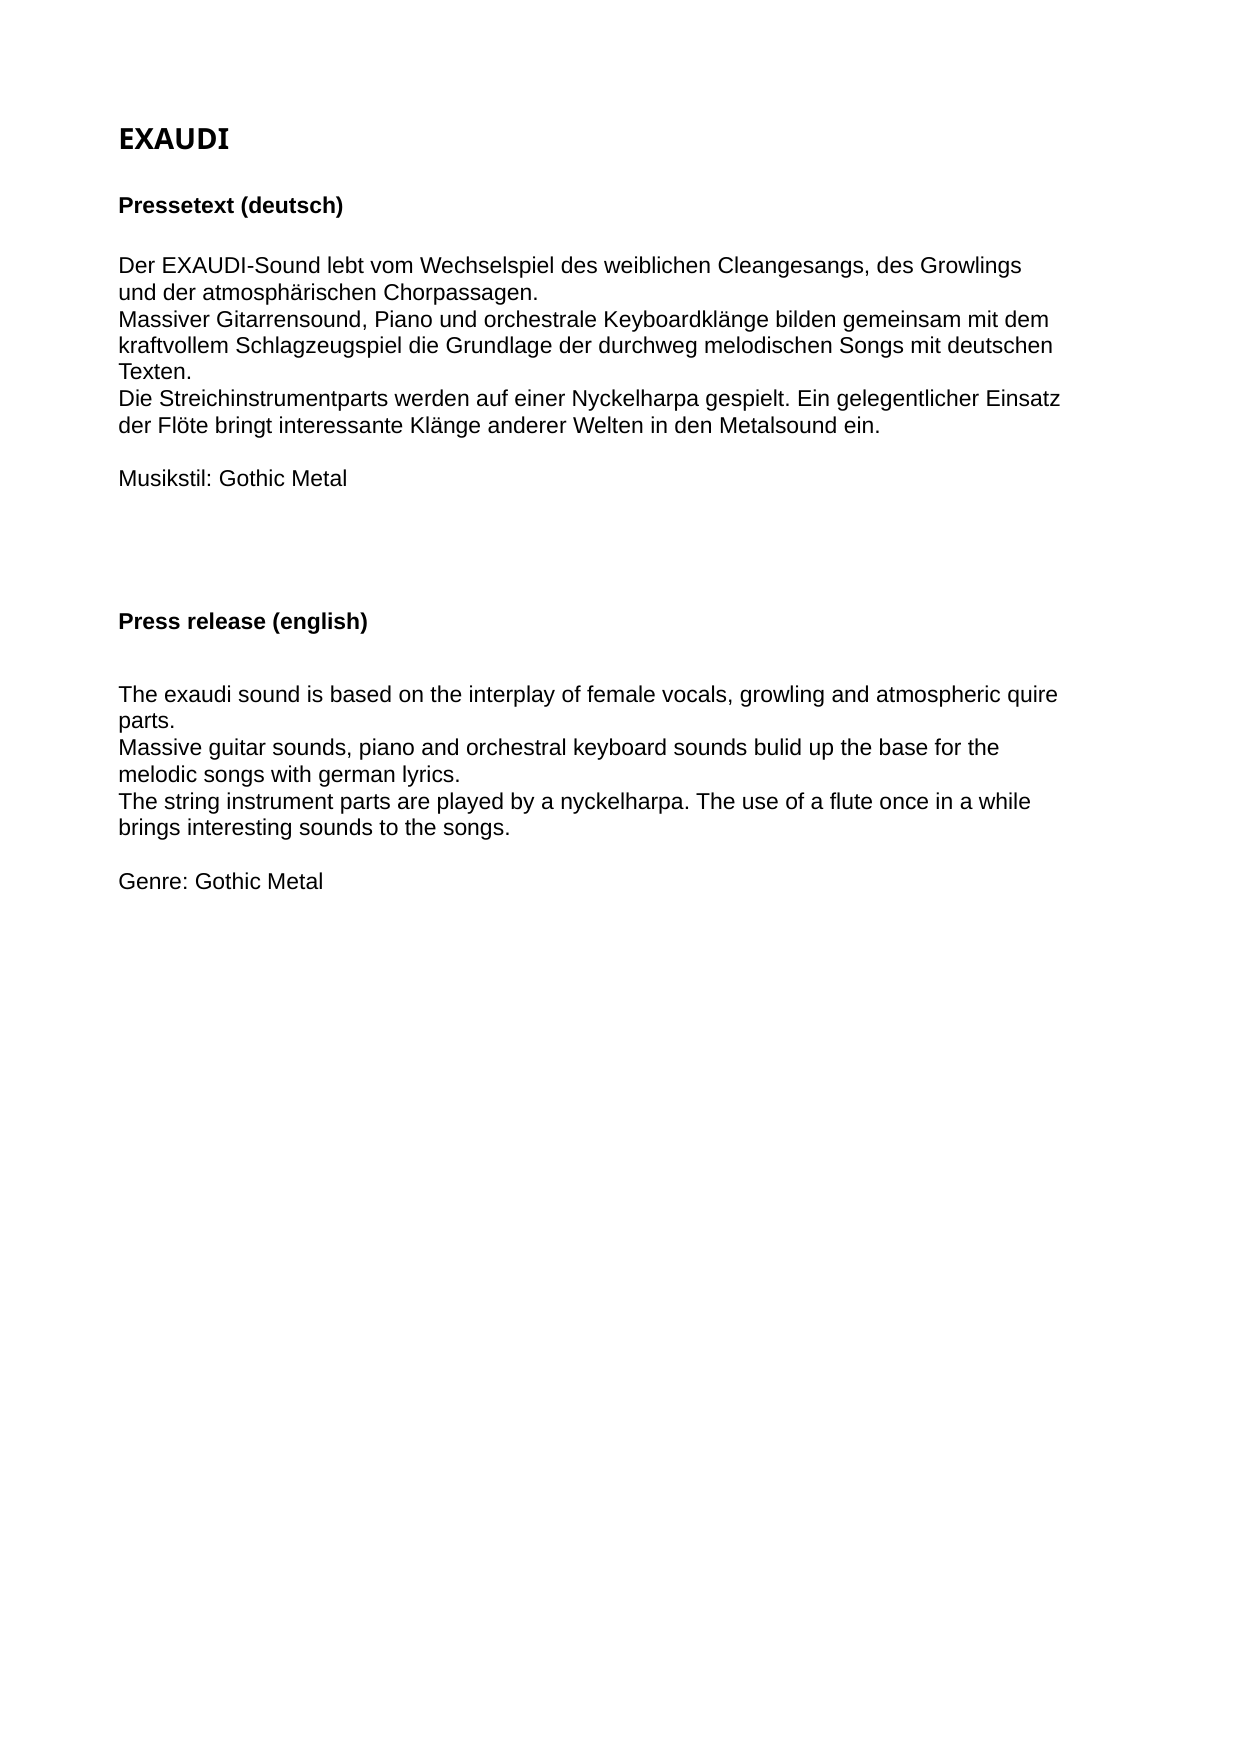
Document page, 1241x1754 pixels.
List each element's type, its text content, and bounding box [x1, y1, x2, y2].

text Der EXAUDI-Sound lebt vom Wechselspiel des weiblichen Cleangesangs, des Growlings und der atmosphärischen Chorpassagen. [118, 252, 1063, 305]
text The string instrument parts are played by a nyckelharpa. The use of a flute once in a while brings interesting sounds to the songs. [118, 788, 1063, 840]
text Massiver Gitarrensound, Piano und orchestrale Keyboardklänge bilden gemeinsam mit dem kraftvollem Schlagzeugspiel die Grundlage der durchweg melodischen Songs mit deutschen Texten. [118, 306, 1063, 385]
text The exaudi sound is based on the interplay of female vocals, growling and atmospheric quire parts. [118, 681, 1063, 734]
text Die Streichinstrumentparts werden auf einer Nyckelharpa gespielt. Ein gelegentlicher Einsatz der Flöte bringt interessante Klänge anderer Welten in den Metalsound ein. [118, 385, 1063, 438]
text EXAUDI [118, 118, 1122, 158]
text Massive guitar sounds, piano and orchestral keyboard sounds bulid up the base for the melodic songs with german lyrics. [118, 734, 1063, 787]
subtitle Press release (english) [118, 608, 1122, 634]
text Musikstil: Gothic Metal [118, 465, 1122, 491]
text Genre: Gothic Metal [118, 868, 1122, 894]
text Pressetext (deutsch) [118, 192, 1122, 218]
